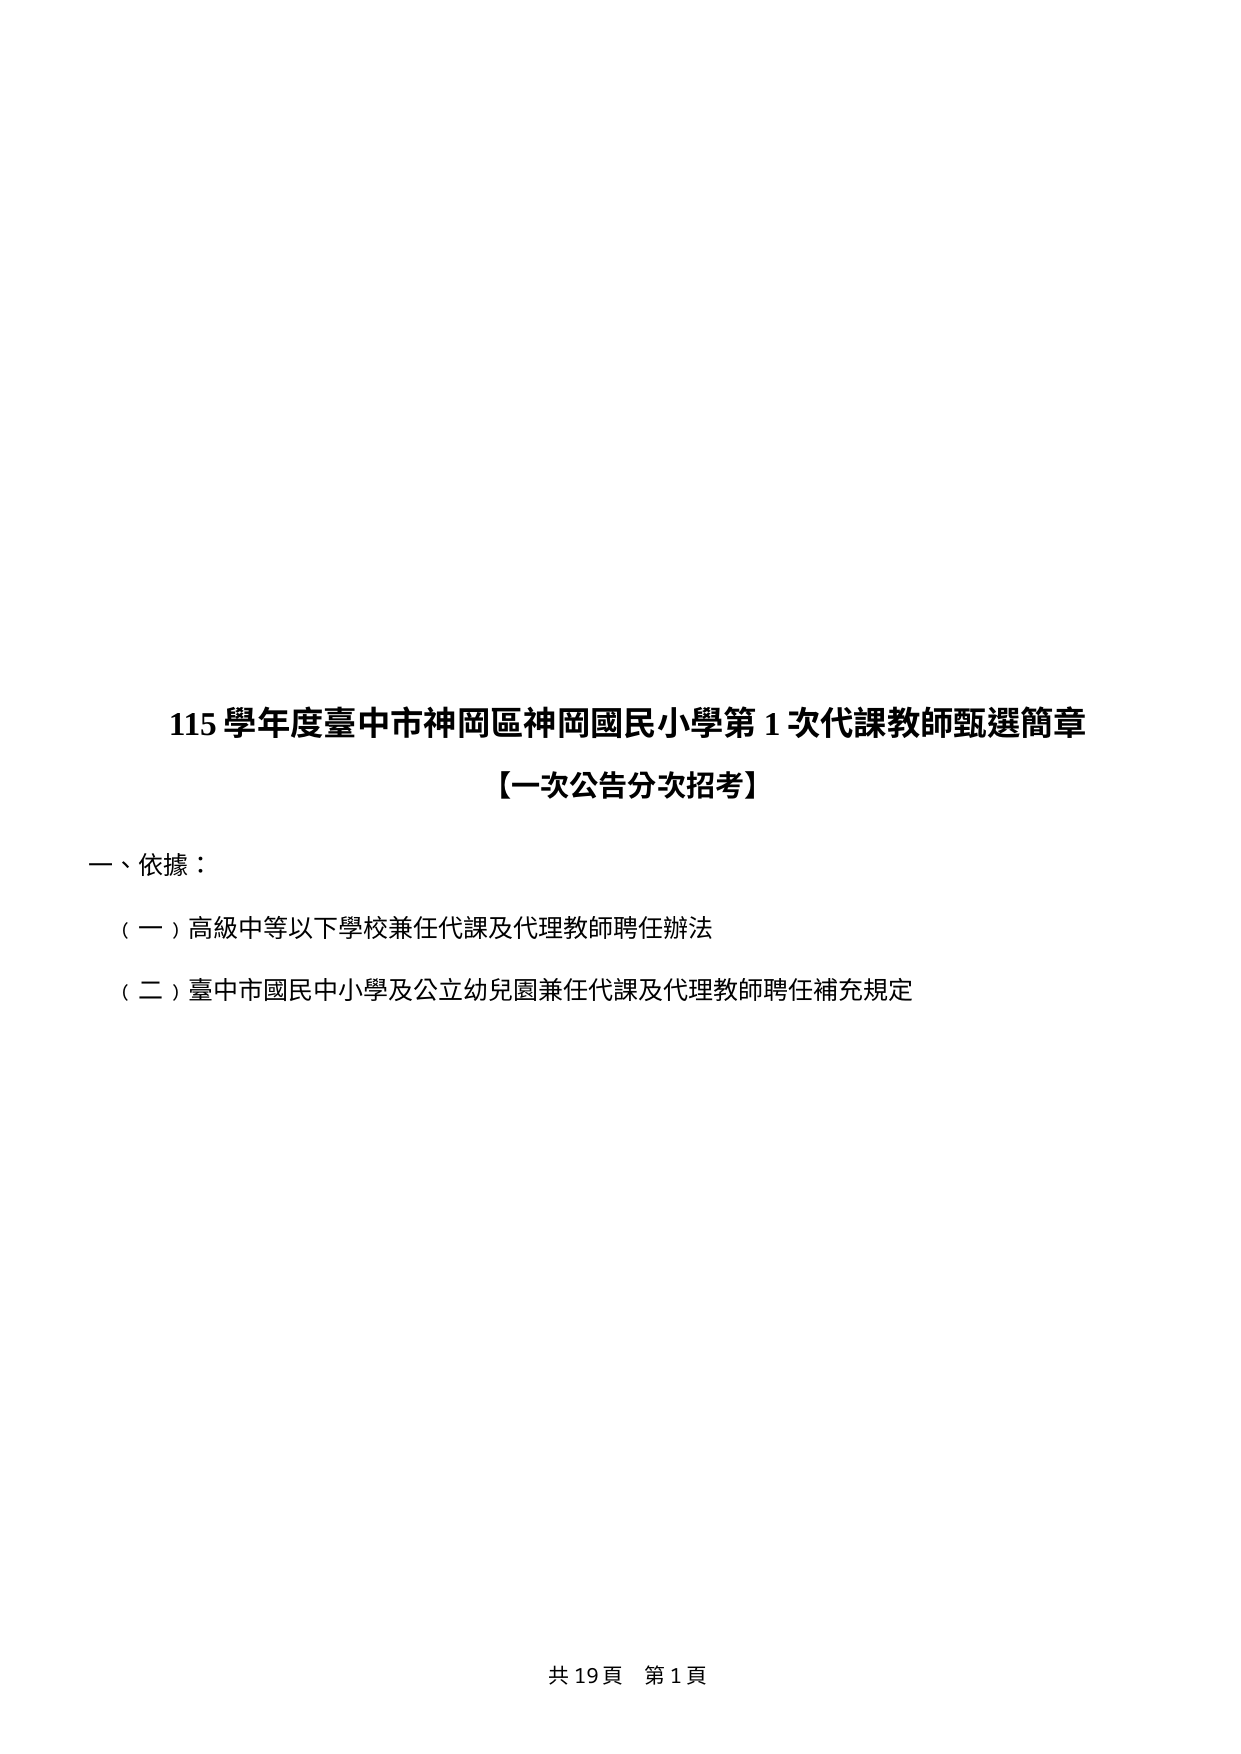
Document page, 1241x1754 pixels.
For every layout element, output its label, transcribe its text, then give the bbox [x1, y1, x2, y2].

text ﹙二﹚臺中市國民中小學及公立幼兒園兼任代課及代理教師聘任補充規定 [114, 947, 1167, 1009]
text ﹙一﹚高級中等以下學校兼任代課及代理教師聘任辦法 [114, 884, 1167, 947]
text 115學年度臺中市神岡區神岡國民小學第1次代課教師甄選簡章 [89, 680, 1167, 742]
text 一、依據： [89, 822, 1167, 884]
text 【一次公告分次招考】 [89, 742, 1167, 805]
